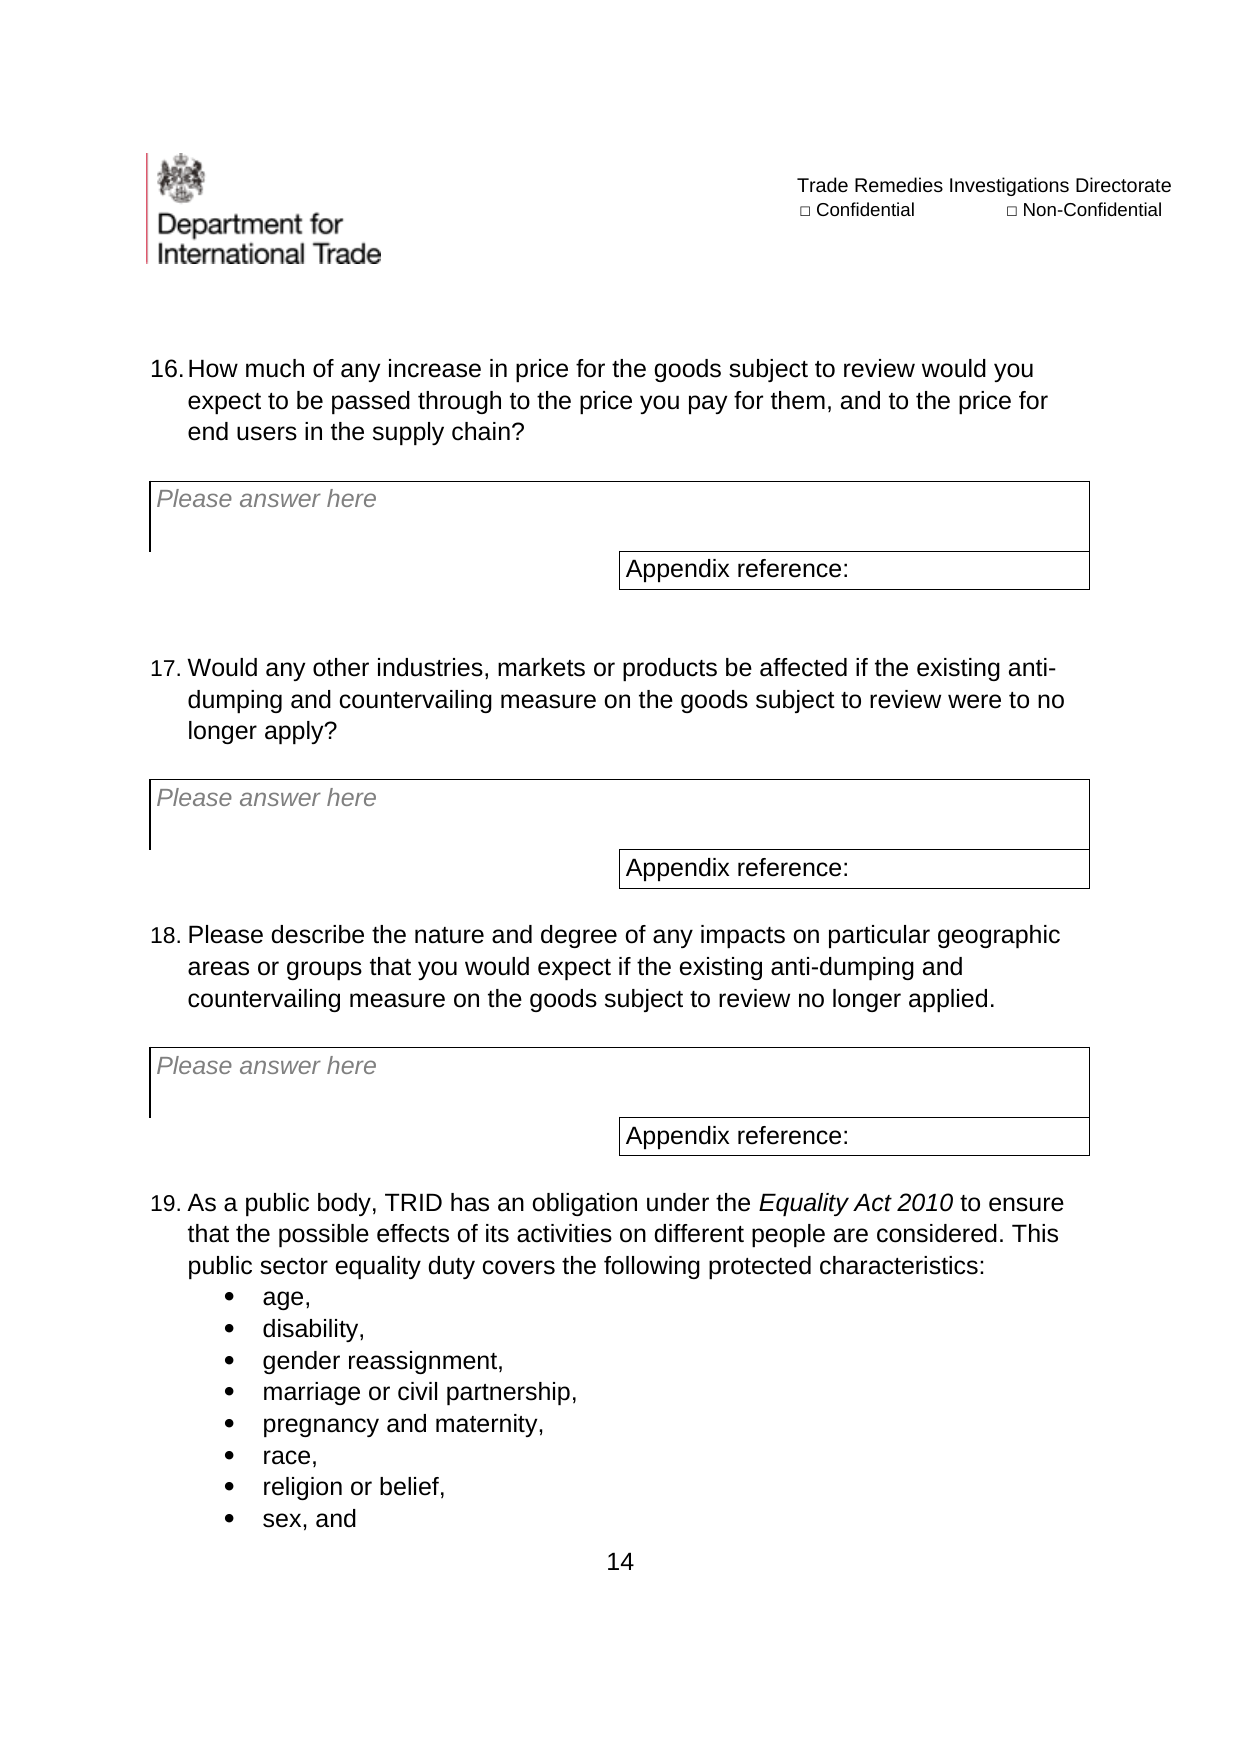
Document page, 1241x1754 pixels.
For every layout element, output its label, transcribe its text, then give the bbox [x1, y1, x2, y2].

list How much of any increase in price for the goods subject to review would you expect to be passed through to the price you pay for them, and to the price for end users in the supply chain? [150, 354, 1090, 446]
list disability, [225, 1314, 1090, 1343]
list gender reassignment, [225, 1346, 1090, 1374]
table_cell [150, 850, 619, 888]
list religion or belief, [225, 1472, 1090, 1501]
list Would any other industries, markets or products be affected if the existing anti-dumping and countervailing measure on the goods subject to review were to no longer apply? [150, 653, 1090, 745]
table_cell Appendix reference: [620, 850, 1089, 888]
table_cell [150, 552, 619, 589]
table_cell Appendix reference: [620, 552, 1089, 589]
list age, [225, 1282, 1090, 1311]
table_header Please answer here [151, 482, 1089, 551]
table_header Please answer here [151, 1048, 1089, 1117]
list As a public body, TRID has an obligation under the Equality Act 2010 to ensure that the possible effects of its activities on different people are considered. This public sector equality duty covers the following protected characteristics: [150, 1188, 1090, 1279]
list marriage or civil partnership, [225, 1377, 1090, 1406]
list Please describe the nature and degree of any impacts on particular geographic areas or groups that you would expect if the existing anti-dumping and countervailing measure on the goods subject to review no longer applied. [150, 920, 1090, 1012]
table_cell Appendix reference: [620, 1118, 1089, 1155]
list race, [225, 1441, 1090, 1469]
table_header Please answer here [151, 780, 1089, 849]
table_cell [150, 1118, 619, 1155]
list pregnancy and maternity, [225, 1409, 1090, 1438]
list sex, and [225, 1504, 1090, 1533]
